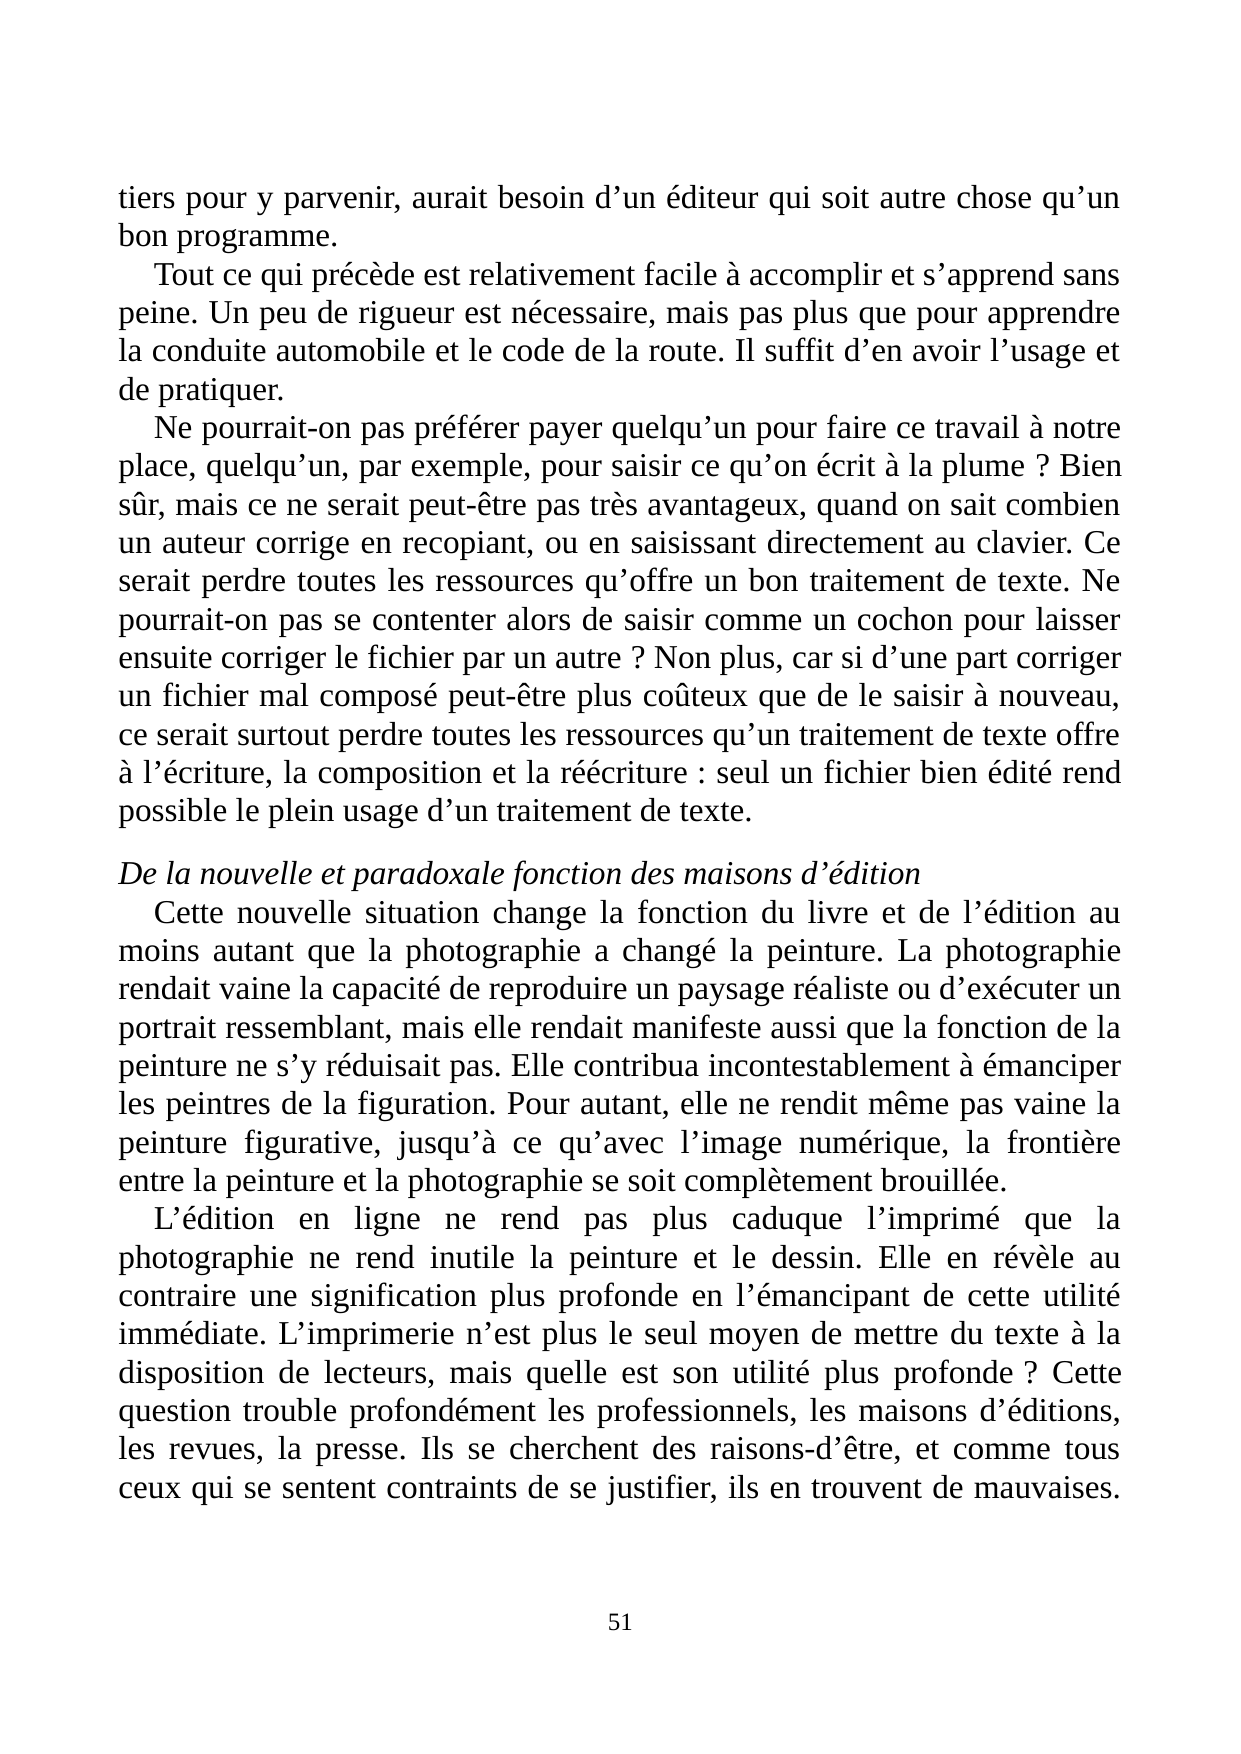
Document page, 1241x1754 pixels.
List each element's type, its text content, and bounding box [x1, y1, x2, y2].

text Ne pourrait-on pas préférer payer quelqu’un pour faire ce travail à notre place, quelqu’un, par exemple, pour saisir ce qu’on écrit à la plume ? Bien sûr, mais ce ne serait peut-être pas très avantageux, quand on sait combien un auteur corrige en recopiant, ou en saisissant directement au clavier. Ce serait perdre toutes les ressources qu’offre un bon traitement de texte. Ne pourrait-on pas se contenter alors de saisir comme un cochon pour laisser ensuite corriger le fichier par un autre ? Non plus, car si d’une part corriger un fichier mal composé peut-être plus coûteux que de le saisir à nouveau, ce serait surtout perdre toutes les ressources qu’un traitement de texte offre à l’écriture, la composition et la réécriture : seul un fichier bien édité rend possible le plein usage d’un traitement de texte. [118, 407, 1122, 829]
text Cette nouvelle situation change la fonction du livre et de l’édition au moins autant que la photographie a changé la peinture. La photographie rendait vaine la capacité de reproduire un paysage réaliste ou d’exécuter un portrait ressemblant, mais elle rendait manifeste aussi que la fonction de la peinture ne s’y réduisait pas. Elle contribua incontestablement à émanciper les peintres de la figuration. Pour autant, elle ne rendit même pas vaine la peinture figurative, jusqu’à ce qu’avec l’image numérique, la frontière entre la peinture et la photographie se soit complètement brouillée. [118, 892, 1122, 1198]
text L’édition en ligne ne rend pas plus caduque l’imprimé que la photographie ne rend inutile la peinture et le dessin. Elle en révèle au contraire une signification plus profonde en l’émancipant de cette utilité immédiate. L’imprimerie n’est plus le seul moyen de mettre du texte à la disposition de lecteurs, mais quelle est son utilité plus profonde ? Cette question trouble profondément les professionnels, les maisons d’éditions, les revues, la presse. Ils se cherchent des raisons-d’être, et comme tous ceux qui se sentent contraints de se justifier, ils en trouvent de mauvaises. [118, 1198, 1122, 1505]
text Tout ce qui précède est relativement facile à accomplir et s’apprend sans peine. Un peu de rigueur est nécessaire, mais pas plus que pour apprendre la conduite automobile et le code de la route. Il suffit d’en avoir l’usage et de pratiquer. [118, 254, 1122, 407]
text tiers pour y parvenir, aurait besoin d’un éditeur qui soit autre chose qu’un bon programme. [118, 177, 1122, 254]
subtitle De la nouvelle et paradoxale fonction des maisons d’édition [118, 853, 1122, 892]
